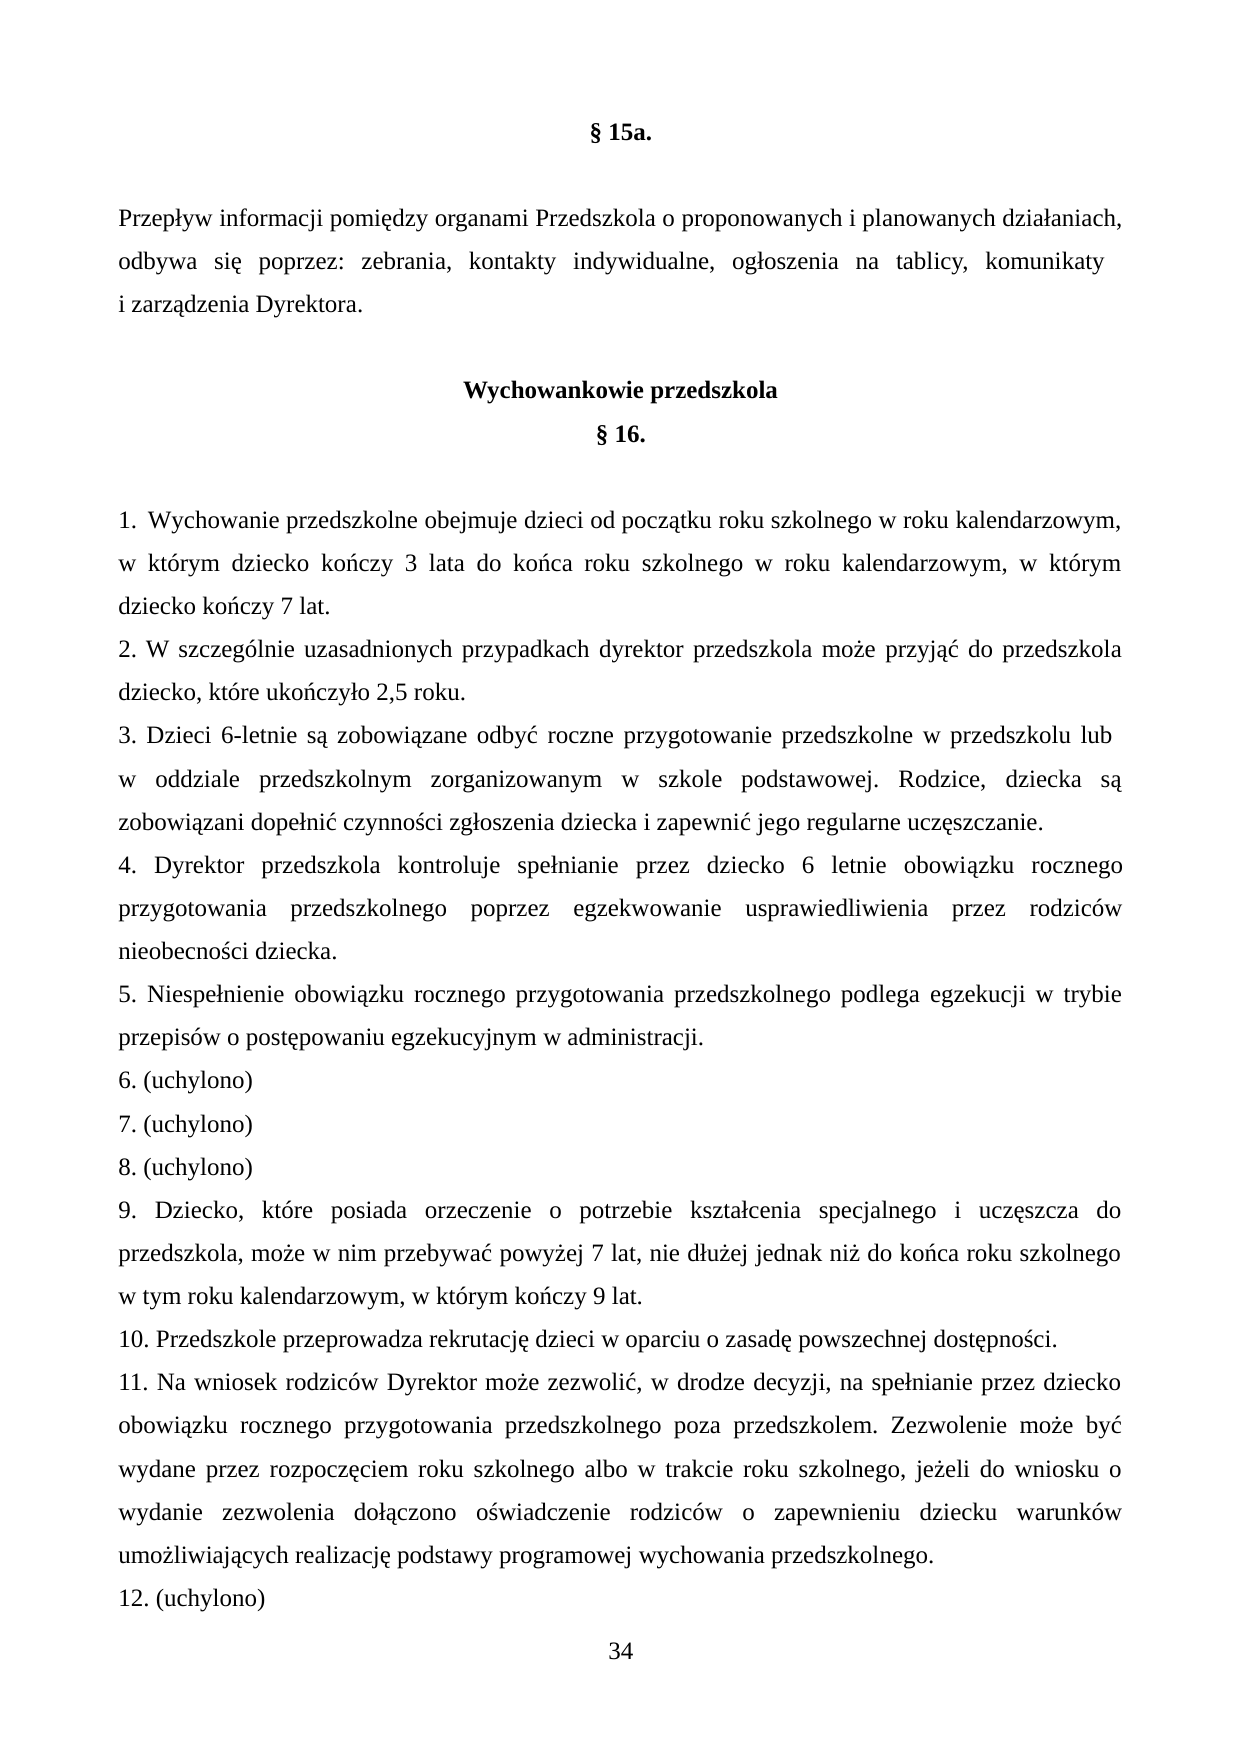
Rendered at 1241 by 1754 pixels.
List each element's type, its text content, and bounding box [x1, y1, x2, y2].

text 11. Na wniosek rodziców Dyrektor może zezwolić, w drodze decyzji, na spełnianie przez dziecko obowiązku rocznego przygotowania przedszkolnego poza przedszkolem. Zezwolenie może być wydane przez rozpoczęciem roku szkolnego albo w trakcie roku szkolnego, jeżeli do wniosku o wydanie zezwolenia dołączono oświadczenie rodziców o zapewnieniu dziecku warunków umożliwiających realizację podstawy programowej wychowania przedszkolnego. [118, 1367, 1123, 1569]
text 10. Przedszkole przeprowadza rekrutację dzieci w oparciu o zasadę powszechnej dostępności. [118, 1324, 1123, 1353]
text 9. Dziecko, które posiada orzeczenie o potrzebie kształcenia specjalnego i uczęszcza do przedszkola, może w nim przebywać powyżej 7 lat, nie dłużej jednak niż do końca roku szkolnego w tym roku kalendarzowym, w którym kończy 9 lat. [118, 1195, 1123, 1310]
text 8. (uchylono) [118, 1152, 1123, 1181]
text 2. W szczególnie uzasadnionych przypadkach dyrektor przedszkola może przyjąć do przedszkola dziecko, które ukończyło 2,5 roku. [118, 634, 1123, 706]
text 3. Dzieci 6-letnie są zobowiązane odbyć roczne przygotowanie przedszkolne w przedszkolu lub w oddziale przedszkolnym zorganizowanym w szkole podstawowej. Rodzice, dziecka są zobowiązani dopełnić czynności zgłoszenia dziecka i zapewnić jego regularne uczęszczanie. [118, 721, 1123, 836]
text 6. (uchylono) [118, 1066, 1123, 1094]
text 12. (uchylono) [118, 1583, 1123, 1612]
text 5. Niespełnienie obowiązku rocznego przygotowania przedszkolnego podlega egzekucji w trybie przepisów o postępowaniu egzekucyjnym w administracji. [118, 979, 1123, 1051]
list Wychowanie przedszkolne obejmuje dzieci od początku roku szkolnego w roku kalendarzowym, w którym dziecko kończy 3 lata do końca roku szkolnego w roku kalendarzowym, w którym dziecko kończy 7 lat. [118, 505, 1123, 620]
text 7. (uchylono) [118, 1109, 1123, 1137]
text Przepływ informacji pomiędzy organami Przedszkola o proponowanych i planowanych działaniach, odbywa się poprzez: zebrania, kontakty indywidualne, ogłoszenia na tablicy, komunikaty i zarządzenia Dyrektora. [118, 203, 1123, 318]
text Wychowankowie przedszkola [118, 376, 1123, 404]
text § 15a. [118, 117, 1123, 146]
text § 16. [118, 419, 1123, 447]
text 4. Dyrektor przedszkola kontroluje spełnianie przez dziecko 6 letnie obowiązku rocznego przygotowania przedszkolnego poprzez egzekwowanie usprawiedliwienia przez rodziców nieobecności dziecka. [118, 850, 1123, 965]
